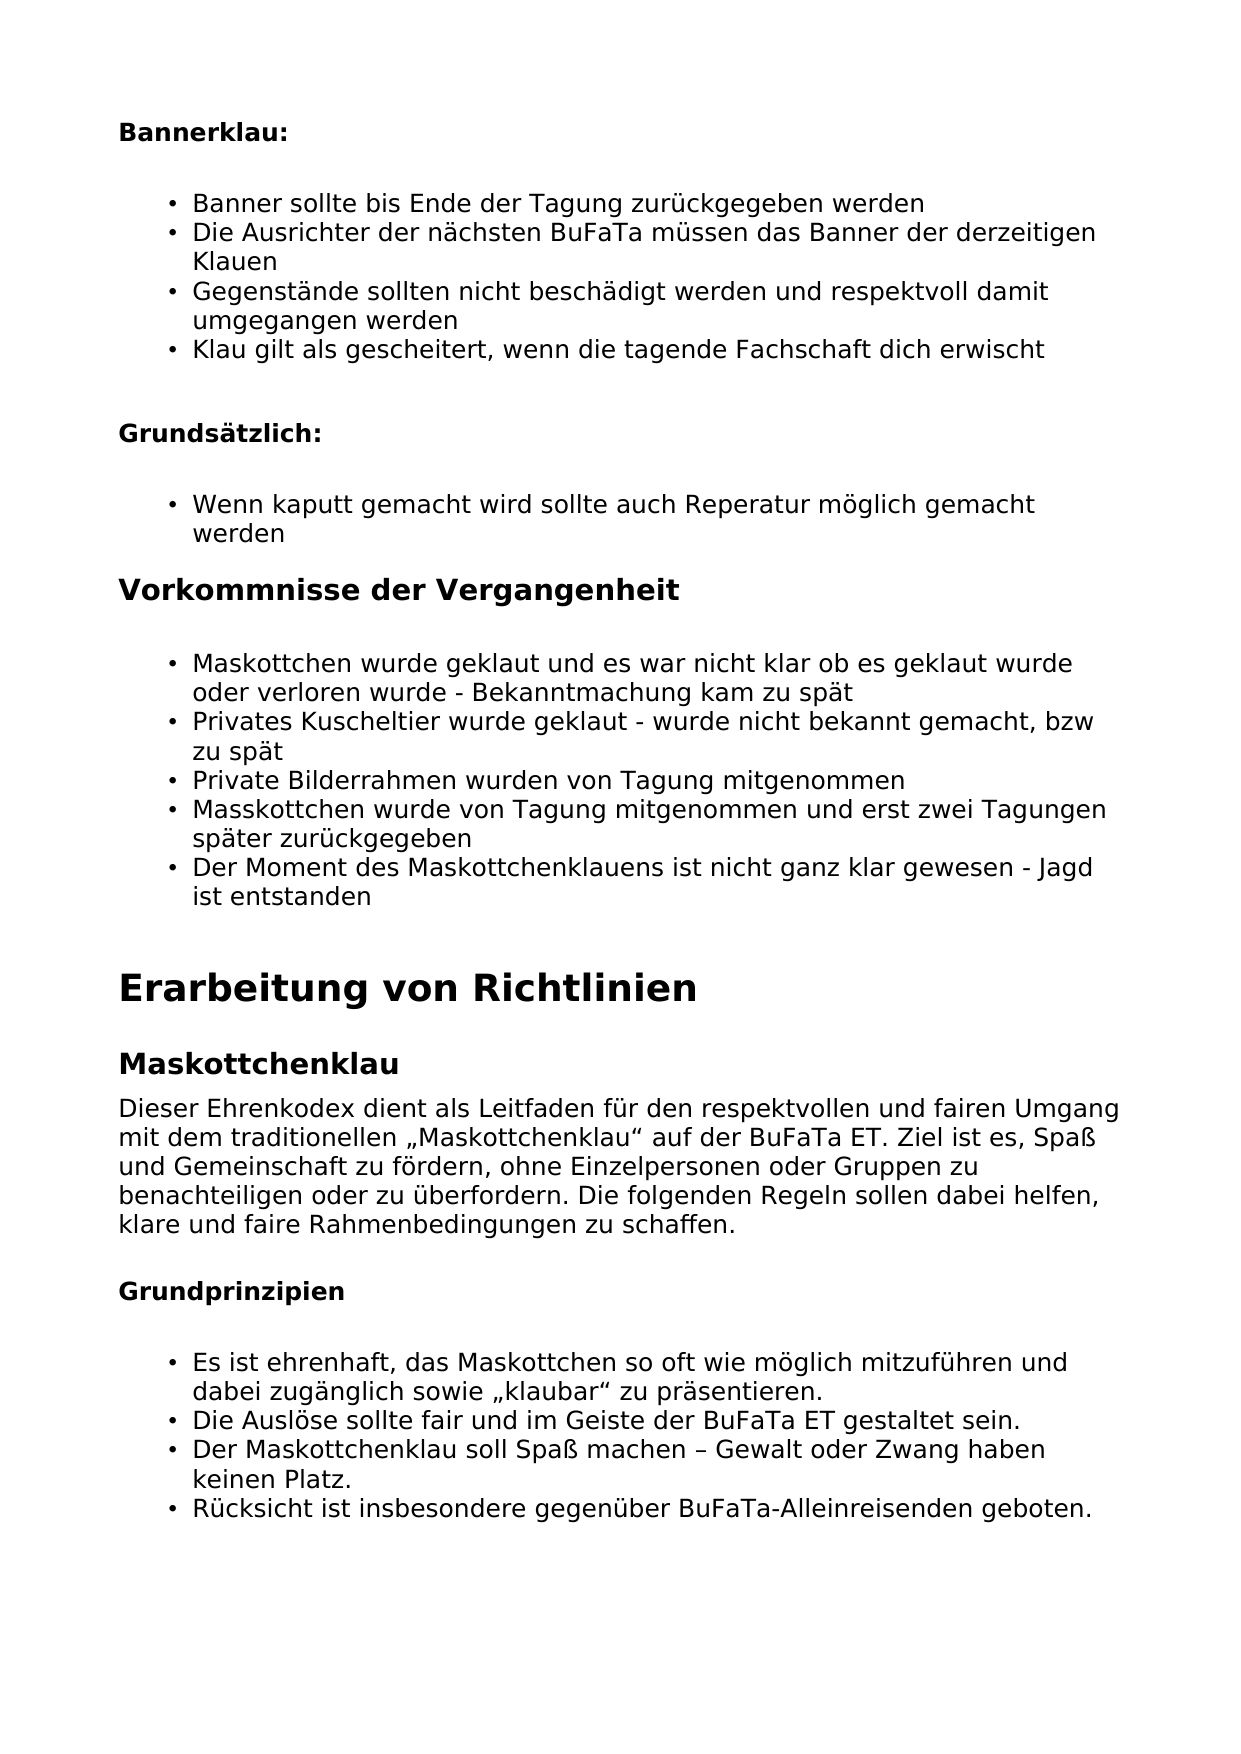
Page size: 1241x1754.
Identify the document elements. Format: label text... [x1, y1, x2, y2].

list Klau gilt als gescheitert, wenn die tagende Fachschaft dich erwischt [177, 335, 1122, 364]
subtitle Bannerklau: [118, 118, 1122, 147]
text Dieser Ehrenkodex dient als Leitfaden für den respektvollen und fairen Umgang mit dem traditionellen „Maskottchenklau“ auf der BuFaTa ET. Ziel ist es, Spaß und Gemeinschaft zu fördern, ohne Einzelpersonen oder Gruppen zu benachteiligen oder zu überfordern. Die folgenden Regeln sollen dabei helfen, klare und faire Rahmenbedingungen zu schaffen. [118, 1094, 1122, 1239]
subtitle Vorkommnisse der Vergangenheit [118, 573, 1122, 607]
list Die Auslöse sollte fair und im Geiste der BuFaTa ET gestaltet sein. [177, 1407, 1122, 1436]
list Banner sollte bis Ende der Tagung zurückgegeben werden [177, 189, 1122, 218]
list Maskottchen wurde geklaut und es war nicht klar ob es geklaut wurde oder verloren wurde - Bekanntmachung kam zu spät [177, 649, 1122, 707]
list Der Maskottchenklau soll Spaß machen – Gewalt oder Zwang haben keinen Platz. [177, 1436, 1122, 1494]
subtitle Grundsätzlich: [118, 419, 1122, 448]
subtitle Erarbeitung von Richtlinien [118, 966, 1122, 1010]
list Wenn kaputt gemacht wird sollte auch Reperatur möglich gemacht werden [177, 490, 1122, 548]
subtitle Maskottchenklau [118, 1047, 1122, 1081]
list Die Ausrichter der nächsten BuFaTa müssen das Banner der derzeitigen Klauen [177, 218, 1122, 277]
list Gegenstände sollten nicht beschädigt werden und respektvoll damit umgegangen werden [177, 277, 1122, 335]
list Privates Kuscheltier wurde geklaut - wurde nicht bekannt gemacht, bzw zu spät [177, 707, 1122, 766]
list Private Bilderrahmen wurden von Tagung mitgenommen [177, 766, 1122, 795]
list Masskottchen wurde von Tagung mitgenommen und erst zwei Tagungen später zurückgegeben [177, 795, 1122, 853]
subtitle Grundprinzipien [118, 1277, 1122, 1306]
list Es ist ehrenhaft, das Maskottchen so oft wie möglich mitzuführen und dabei zugänglich sowie „klaubar“ zu präsentieren. [177, 1348, 1122, 1407]
list Rücksicht ist insbesondere gegenüber BuFaTa-Alleinreisenden geboten. [177, 1494, 1122, 1523]
list Der Moment des Maskottchenklauens ist nicht ganz klar gewesen - Jagd ist entstanden [177, 853, 1122, 912]
